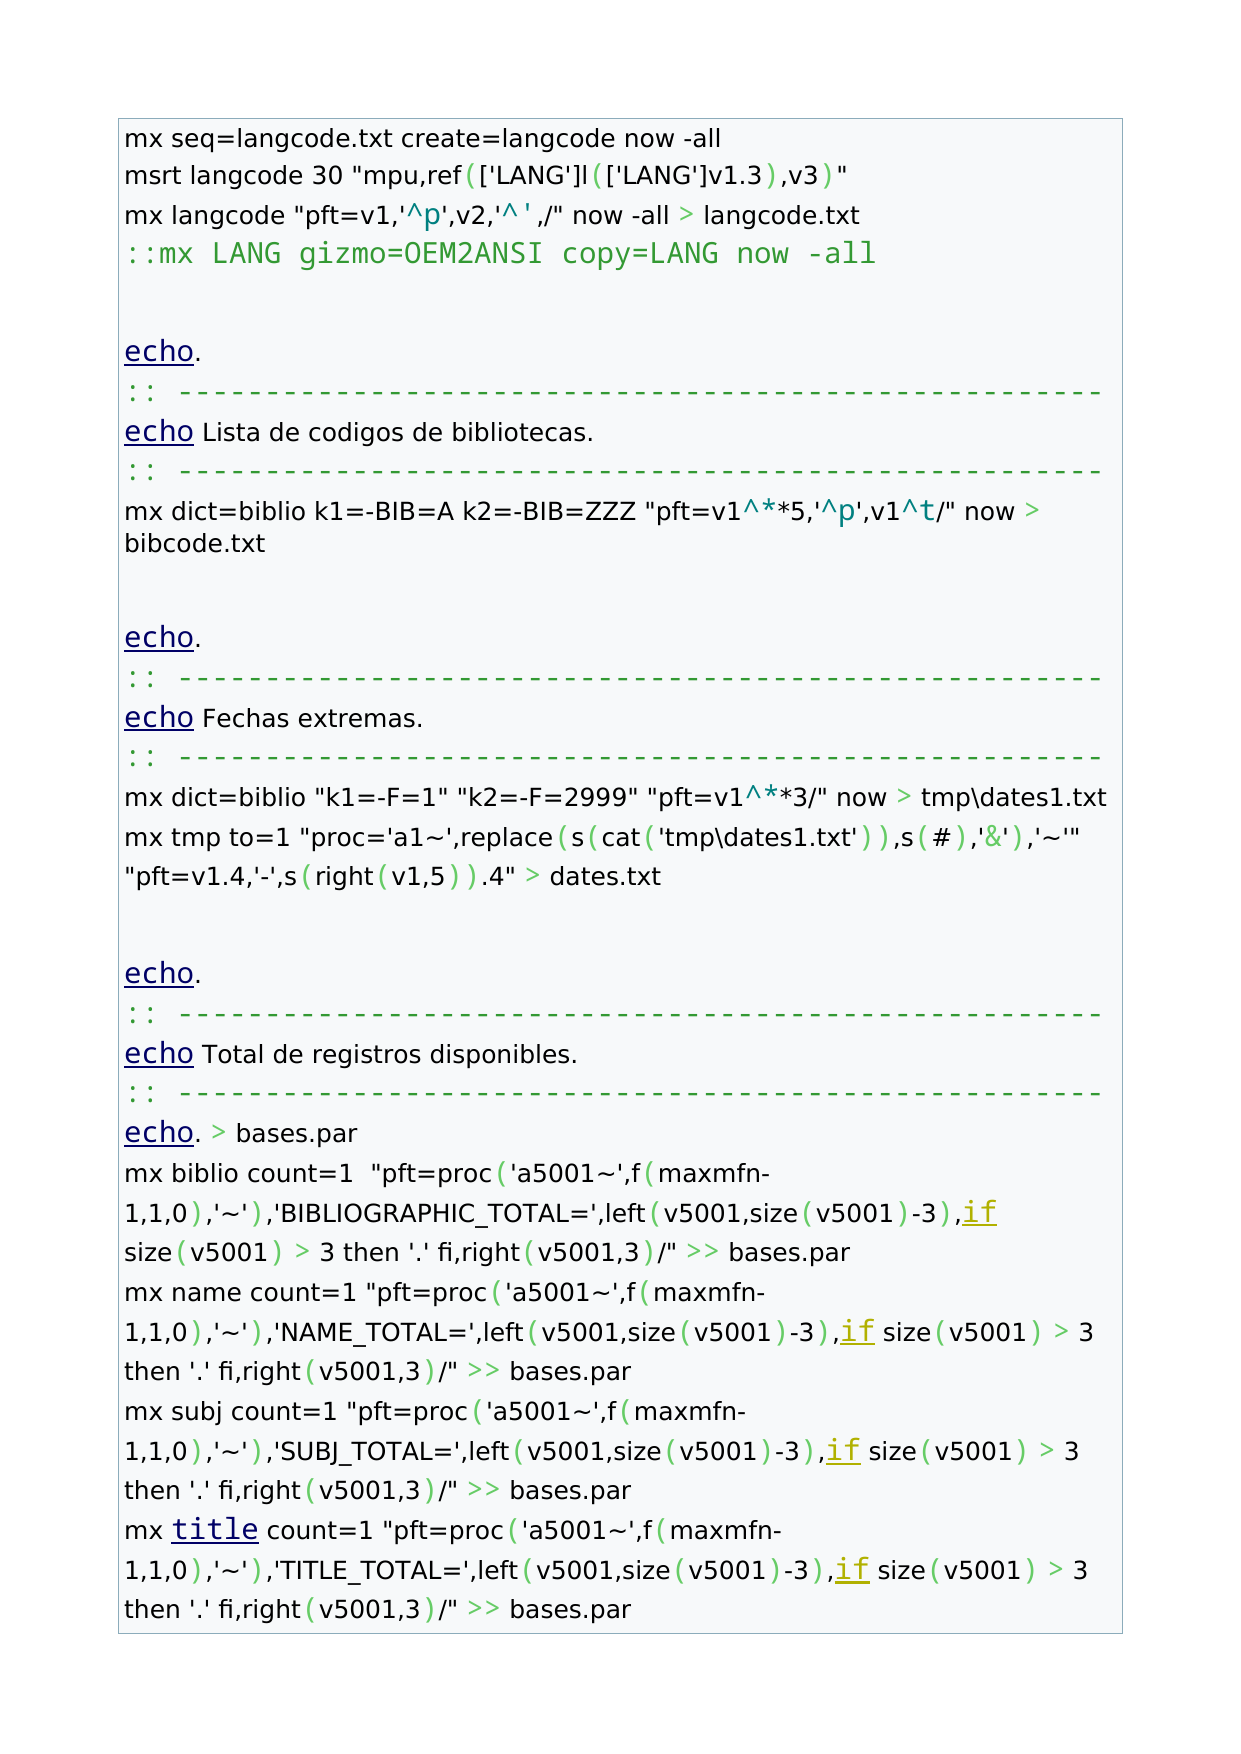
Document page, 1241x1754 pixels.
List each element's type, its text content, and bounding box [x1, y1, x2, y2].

table_header mx seq=langcode.txt create=langcode now -all msrt langcode 30 "mpu,ref(['LANG']l(['LANG']v1.3),v3)" mx langcode "pft=v1,'^p',v2,'^',/" now -all > langcode.txt ::mx LANG gizmo=OEM2ANSI copy=LANG now -all echo. :: ----------------------------------------------------- echo Lista de codigos de bibliotecas. :: ----------------------------------------------------- mx dict=biblio k1=-BIB=A k2=-BIB=ZZZ "pft=v1^**5,'^p',v1^t/" now > bibcode.txt echo. :: ----------------------------------------------------- echo Fechas extremas. :: ----------------------------------------------------- mx dict=biblio "k1=-F=1" "k2=-F=2999" "pft=v1^**3/" now > tmp\dates1.txt mx tmp to=1 "proc='a1~',replace(s(cat('tmp\dates1.txt')),s(#),'&'),'~'" "pft=v1.4,'-',s(right(v1,5)).4" > dates.txt echo. :: ----------------------------------------------------- echo Total de registros disponibles. :: ----------------------------------------------------- echo. > bases.par mx biblio count=1 "pft=proc('a5001~',f(maxmfn-1,1,0),'~'),'BIBLIOGRAPHIC_TOTAL=',left(v5001,size(v5001)-3),if size(v5001) > 3 then '.' fi,right(v5001,3)/" >> bases.par mx name count=1 "pft=proc('a5001~',f(maxmfn-1,1,0),'~'),'NAME_TOTAL=',left(v5001,size(v5001)-3),if size(v5001) > 3 then '.' fi,right(v5001,3)/" >> bases.par mx subj count=1 "pft=proc('a5001~',f(maxmfn-1,1,0),'~'),'SUBJ_TOTAL=',left(v5001,size(v5001)-3),if size(v5001) > 3 then '.' fi,right(v5001,3)/" >> bases.par mx title count=1 "pft=proc('a5001~',f(maxmfn-1,1,0),'~'),'TITLE_TOTAL=',left(v5001,size(v5001)-3),if size(v5001) > 3 then '.' fi,right(v5001,3)/" >> bases.par [119, 119, 1122, 1633]
